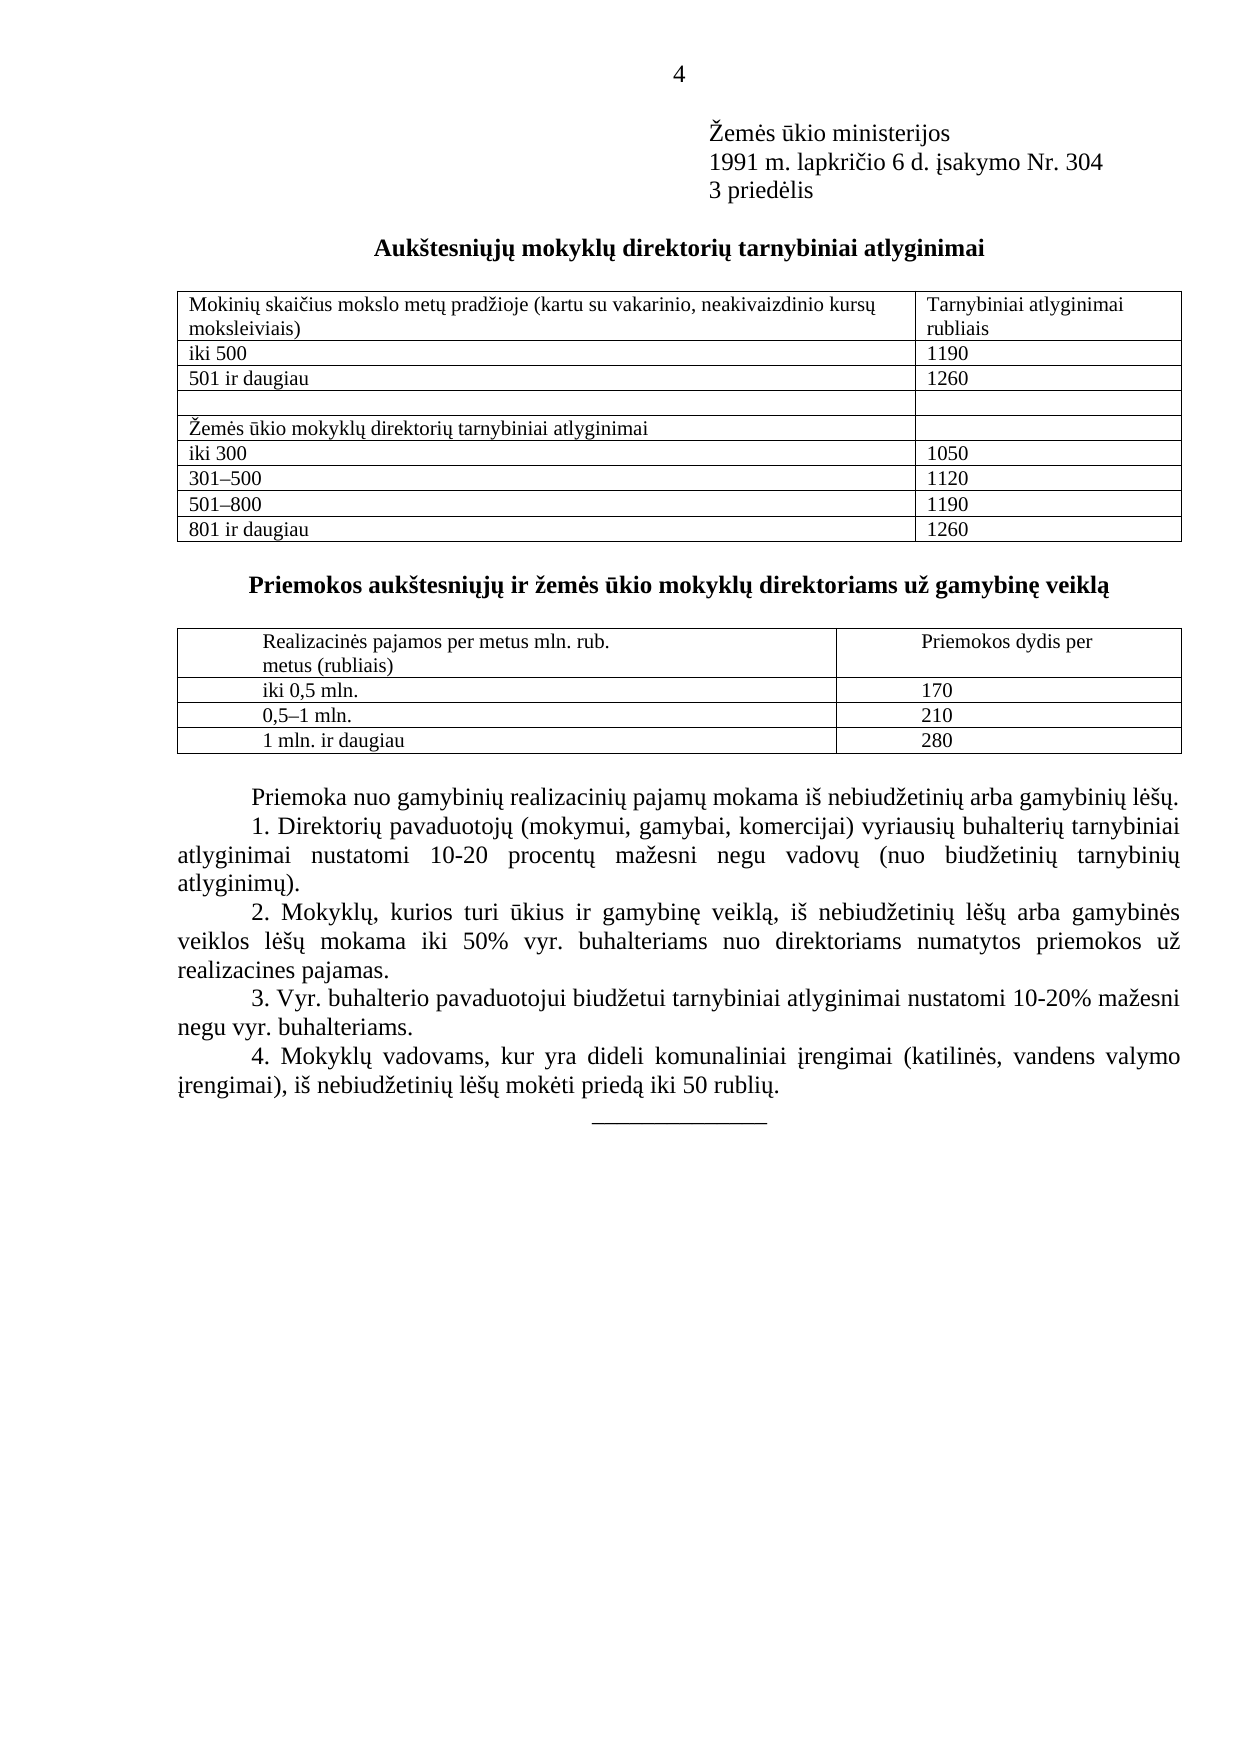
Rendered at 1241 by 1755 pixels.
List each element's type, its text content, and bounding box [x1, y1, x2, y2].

text Priemokos aukštesniųjų ir žemės ūkio mokyklų direktoriams už gamybinę veiklą [177, 570, 1181, 599]
table_header Tarnybiniai atlyginimai rubliais [916, 292, 1181, 340]
text 1. Direktorių pavaduotojų (mokymui, gamybai, komercijai) vyriausių buhalterių tarnybiniai atlyginimai nustatomi 10-20 procentų mažesni negu vadovų (nuo biudžetinių tarnybinių atlyginimų). [177, 811, 1181, 897]
table_cell 501 ir daugiau [178, 366, 915, 390]
table_cell [916, 391, 1181, 415]
table_header Realizacinės pajamos per metus mln. rub. metus (rubliais) [178, 629, 836, 677]
table_cell iki 300 [178, 441, 915, 465]
table_cell 501–800 [178, 491, 915, 516]
table_cell 210 [837, 703, 1181, 727]
text Priemoka nuo gamybinių realizacinių pajamų mokama iš nebiudžetinių arba gamybinių lėšų. [177, 782, 1181, 811]
text 3 priedėlis [177, 176, 1181, 204]
table_cell iki 0,5 mln. [178, 678, 836, 702]
table_cell 170 [837, 678, 1181, 702]
table_cell 1260 [916, 366, 1181, 390]
text 1991 m. lapkričio 6 d. įsakymo Nr. 304 [177, 147, 1181, 176]
table_cell 0,5–1 mln. [178, 703, 836, 727]
table_cell 280 [837, 728, 1181, 752]
text Aukštesniųjų mokyklų direktorių tarnybiniai atlyginimai [177, 233, 1181, 262]
table_cell 1260 [916, 517, 1181, 541]
table_cell Žemės ūkio mokyklų direktorių tarnybiniai atlyginimai [178, 416, 915, 440]
table_cell 801 ir daugiau [178, 517, 915, 541]
table_cell 1190 [916, 491, 1181, 516]
table_cell 1190 [916, 341, 1181, 365]
table_cell 1050 [916, 441, 1181, 465]
text 4. Mokyklų vadovams, kur yra dideli komunaliniai įrengimai (katilinės, vandens valymo įrengimai), iš nebiudžetinių lėšų mokėti priedą iki 50 rublių. [177, 1041, 1181, 1098]
table_header Priemokos dydis per [837, 629, 1181, 677]
text 3. Vyr. buhalterio pavaduotojui biudžetui tarnybiniai atlyginimai nustatomi 10-20% mažesni negu vyr. buhalteriams. [177, 983, 1181, 1041]
table_cell 301–500 [178, 466, 915, 490]
text ______________ [177, 1098, 1181, 1127]
table_cell 1 mln. ir daugiau [178, 728, 836, 752]
table_cell [916, 416, 1181, 440]
table_header Mokinių skaičius mokslo metų pradžioje (kartu su vakarinio, neakivaizdinio kursų moksleiviais) [178, 292, 915, 340]
text Žemės ūkio ministerijos [177, 118, 1181, 147]
table_cell [178, 391, 915, 415]
table_cell 1120 [916, 466, 1181, 490]
table_cell iki 500 [178, 341, 915, 365]
text 2. Mokyklų, kurios turi ūkius ir gamybinę veiklą, iš nebiudžetinių lėšų arba gamybinės veiklos lėšų mokama iki 50% vyr. buhalteriams nuo direktoriams numatytos priemokos už realizacines pajamas. [177, 897, 1181, 983]
